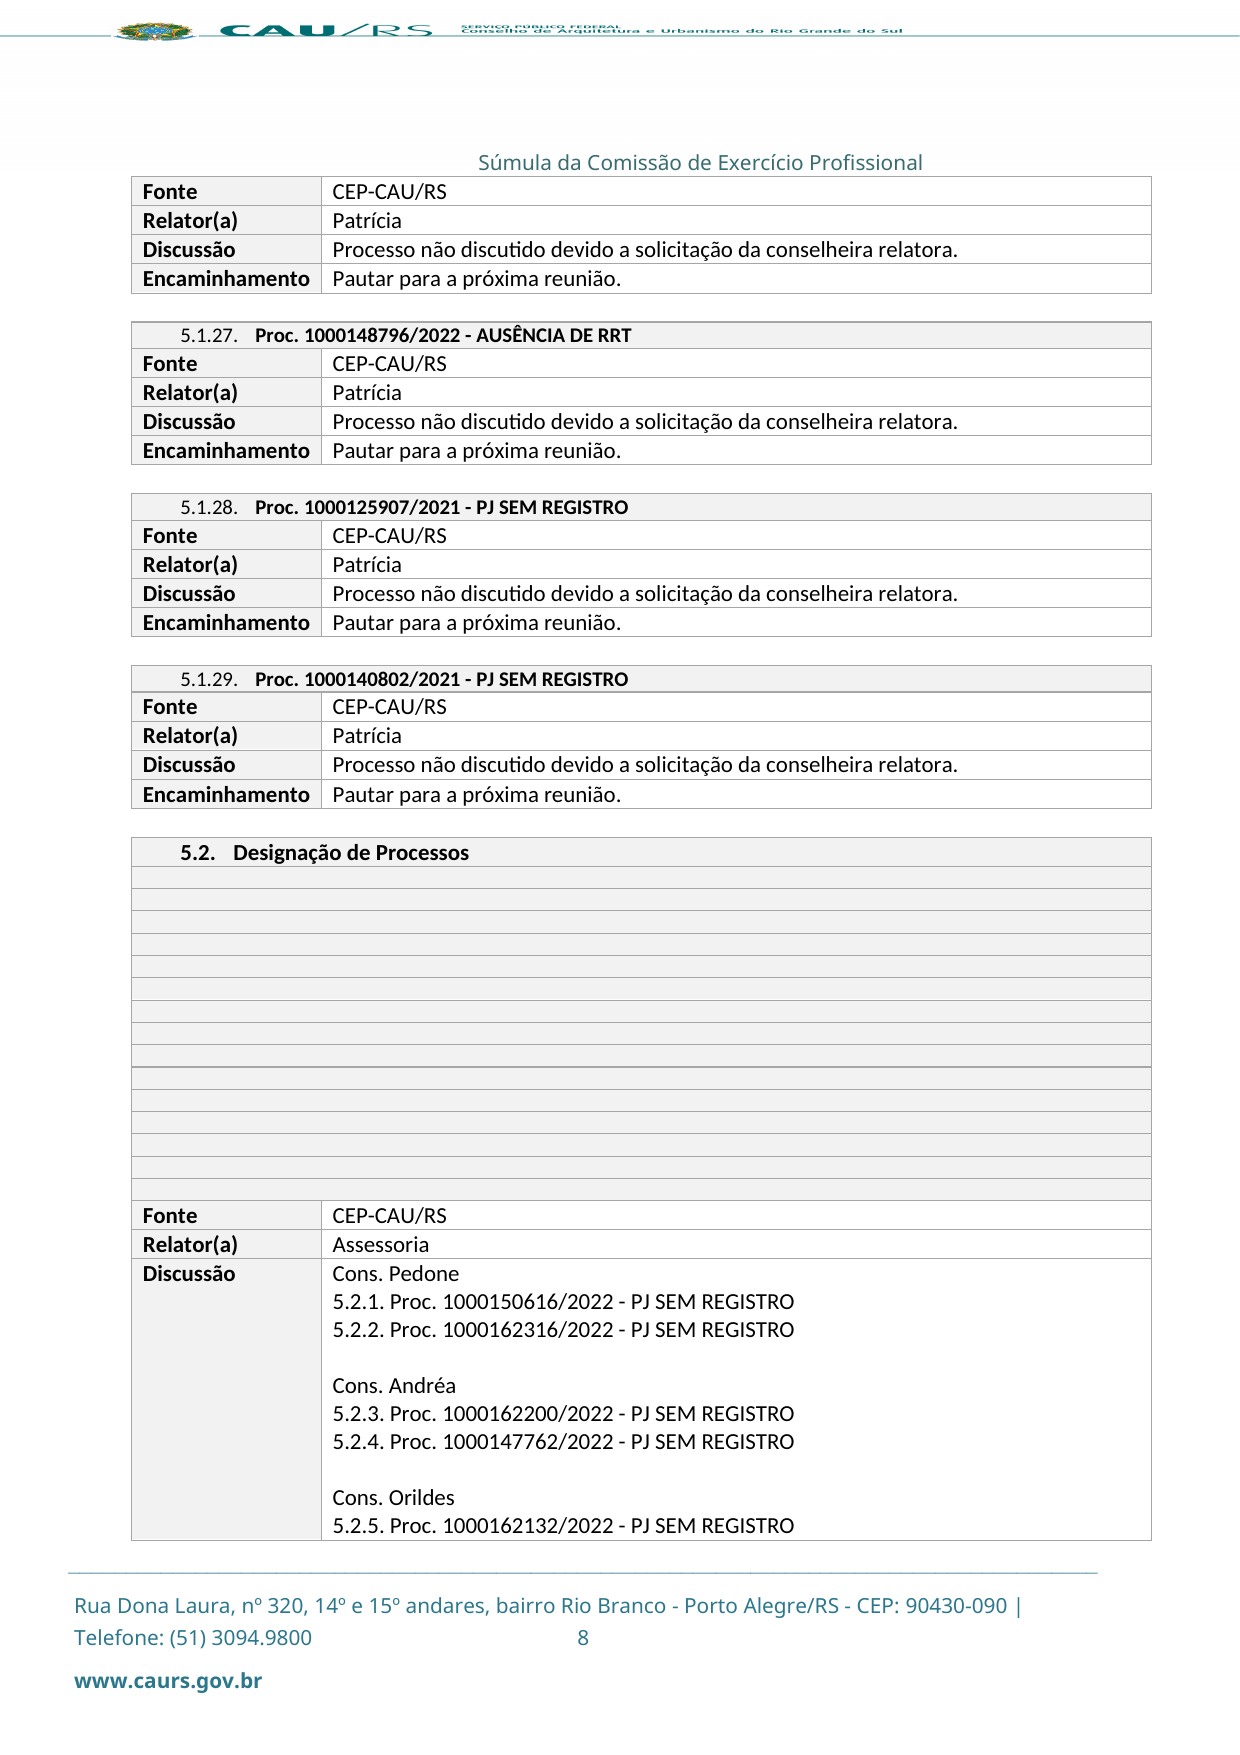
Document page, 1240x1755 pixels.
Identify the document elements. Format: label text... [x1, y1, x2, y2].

table_cell Discussão [132, 579, 321, 607]
table_cell Processo não discutido devido a solicitação da conselheira relatora. [322, 235, 1151, 263]
table_cell Encaminhamento [132, 264, 321, 292]
table_cell Fonte [132, 521, 321, 549]
table_cell Discussão [132, 751, 321, 779]
table_cell [131, 637, 1151, 665]
table_cell Discussão [132, 235, 321, 263]
table_cell Patrícia [322, 206, 1151, 234]
table_cell CEP-CAU/RS [322, 177, 1151, 205]
table_cell [131, 465, 1151, 493]
table_cell Designação de Processos [132, 838, 1151, 866]
table_cell Assessoria [322, 1230, 1151, 1258]
table_cell Relator(a) [132, 722, 321, 749]
table_cell Encaminhamento [132, 780, 321, 808]
table_cell Fonte [132, 177, 321, 205]
table_cell [132, 889, 1151, 910]
table_cell Proc. 1000148796/2022 - AUSÊNCIA DE RRT [132, 323, 1151, 348]
table_cell Processo não discutido devido a solicitação da conselheira relatora. [322, 751, 1151, 779]
table_cell [132, 1157, 1151, 1178]
table_cell Relator(a) [132, 206, 321, 234]
table_cell CEP-CAU/RS [322, 349, 1151, 377]
table_cell Relator(a) [132, 1230, 321, 1258]
table_cell [131, 294, 1151, 321]
table_cell [132, 956, 1151, 977]
table_cell CEP-CAU/RS [322, 693, 1151, 721]
table_cell Processo não discutido devido a solicitação da conselheira relatora. [322, 407, 1151, 435]
table_cell Patrícia [322, 722, 1151, 749]
table_cell Discussão [132, 407, 321, 435]
table_cell [132, 1179, 1151, 1200]
table_cell Pautar para a próxima reunião. [322, 264, 1151, 292]
table_cell Relator(a) [132, 550, 321, 578]
table_cell Processo não discutido devido a solicitação da conselheira relatora. [322, 579, 1151, 607]
table_cell CEP-CAU/RS [322, 1201, 1151, 1229]
table_cell Encaminhamento [132, 436, 321, 464]
table_cell Fonte [132, 693, 321, 721]
table_cell [132, 934, 1151, 955]
table_cell [132, 1090, 1151, 1111]
table_cell [131, 809, 1151, 837]
table_cell [132, 1001, 1151, 1022]
table_cell Pautar para a próxima reunião. [322, 436, 1151, 464]
table_cell Discussão [132, 1259, 321, 1539]
table_cell Pautar para a próxima reunião. [322, 780, 1151, 808]
table_cell [132, 867, 1151, 888]
table_cell [132, 1134, 1151, 1156]
table_cell Patrícia [322, 550, 1151, 578]
table_cell Fonte [132, 349, 321, 377]
table_cell Proc. 1000125907/2021 - PJ SEM REGISTRO [132, 494, 1151, 520]
table_cell [132, 1112, 1151, 1133]
table_cell Encaminhamento [132, 608, 321, 636]
table_cell [132, 1068, 1151, 1089]
table_cell [132, 978, 1151, 999]
table_cell Cons. Pedone 5.2.1. Proc. 1000150616/2022 - PJ SEM REGISTRO 5.2.2. Proc. 1000162316/2022 - PJ SEM REGISTRO Cons. Andréa 5.2.3. Proc. 1000162200/2022 - PJ SEM REGISTRO 5.2.4. Proc. 1000147762/2022 - PJ SEM REGISTRO Cons. Orildes 5.2.5. Proc. 1000162132/2022 - PJ SEM REGISTRO [322, 1259, 1151, 1539]
table_cell Patrícia [322, 378, 1151, 406]
table_cell Fonte [132, 1201, 321, 1229]
table_cell Proc. 1000140802/2021 - PJ SEM REGISTRO [132, 666, 1151, 691]
table_cell [132, 1023, 1151, 1044]
table_cell [132, 911, 1151, 933]
table_cell CEP-CAU/RS [322, 521, 1151, 549]
table_cell [132, 1045, 1151, 1066]
table_cell Pautar para a próxima reunião. [322, 608, 1151, 636]
table_cell Relator(a) [132, 378, 321, 406]
